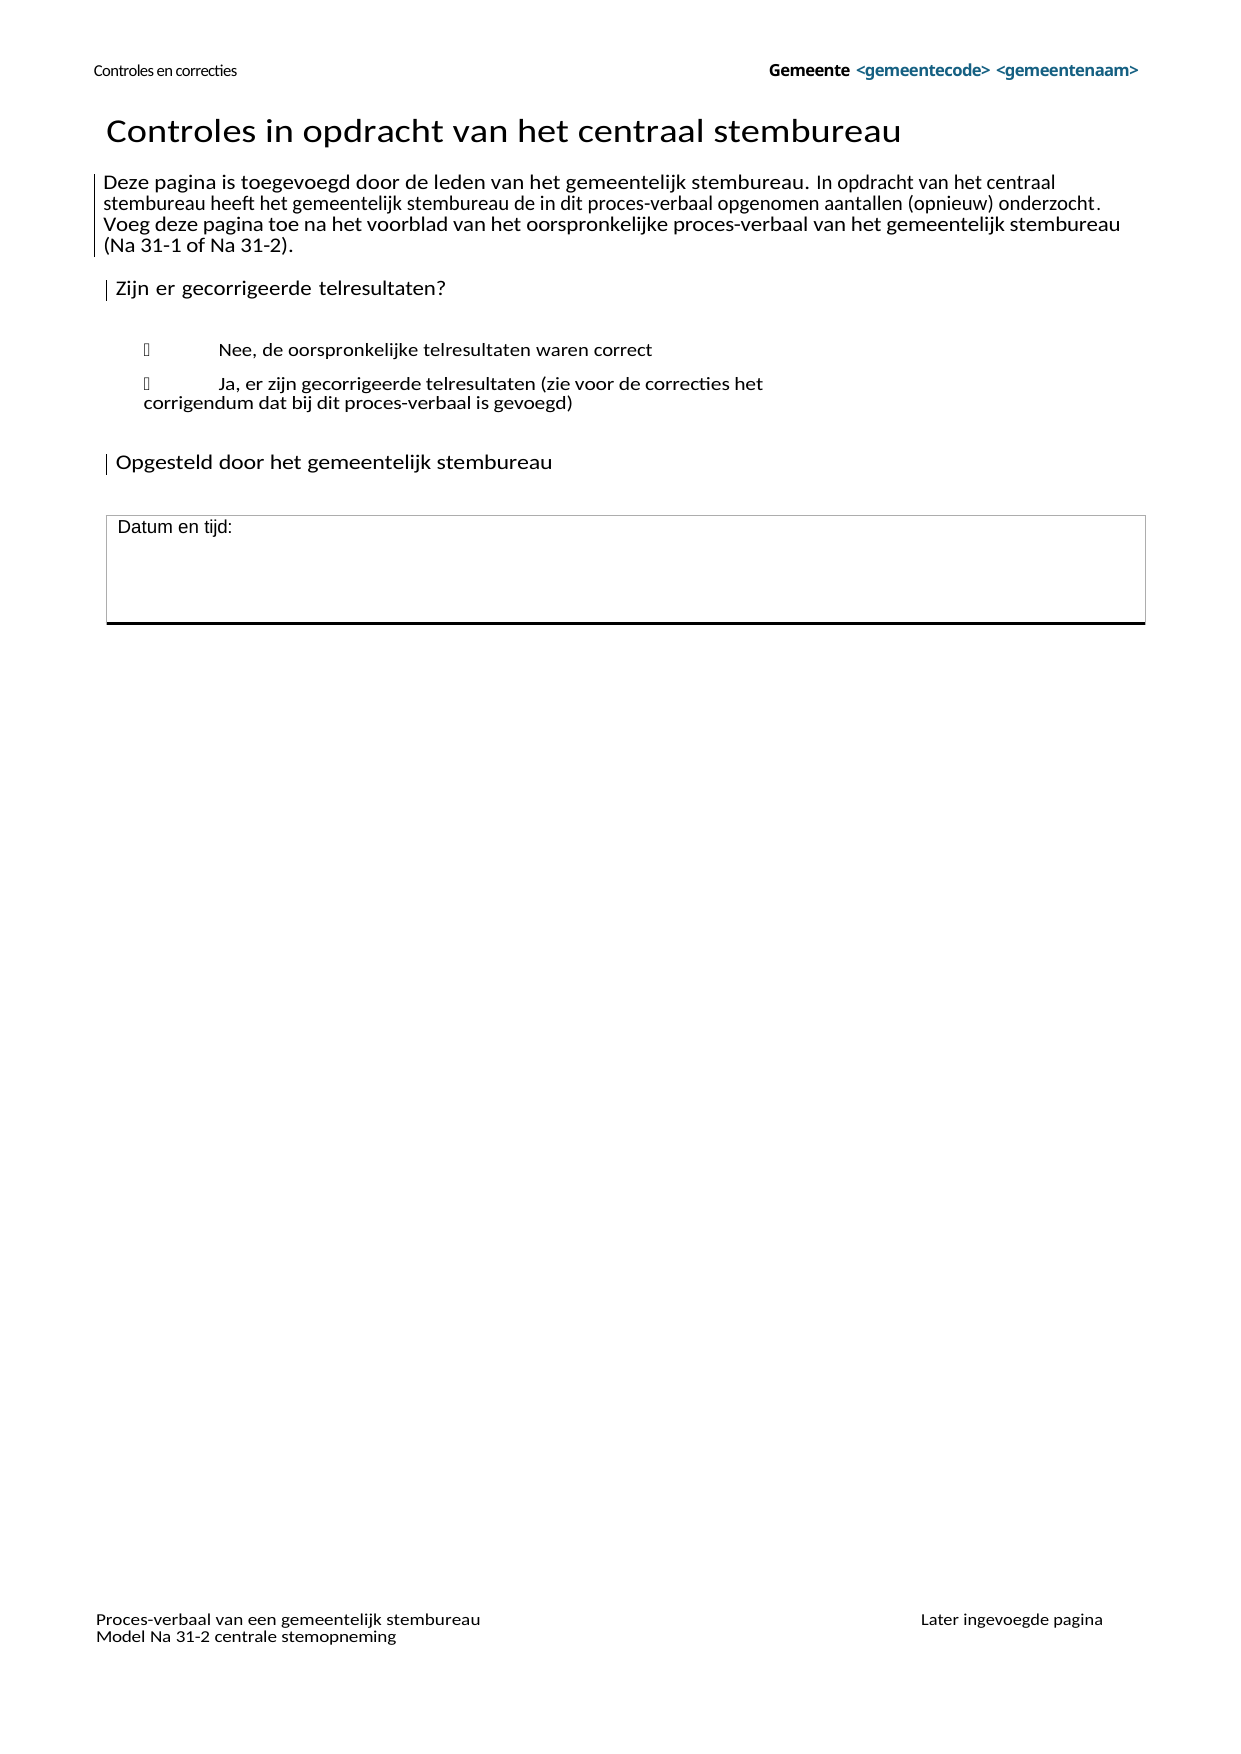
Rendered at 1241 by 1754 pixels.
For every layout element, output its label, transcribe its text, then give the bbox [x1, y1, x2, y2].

text Opgesteld door het gemeentelijk stembureau [107, 454, 1146, 475]
list Nee, de oorspronkelijke telresultaten waren correct [143, 342, 841, 361]
text Controles in opdracht van het centraal stembureau [106, 118, 1146, 151]
text Deze pagina is toegevoegd door de leden van het gemeentelijk stembureau. In opdracht van het centraal stembureau heeft het gemeentelijk stembureau de in dit proces-verbaal opgenomen aantallen (opnieuw) onderzocht. Voeg deze pagina toe na het voorblad van het oorspronkelijke proces-verbaal van het gemeentelijk stembureau (Na 31-1 of Na 31-2). [95, 174, 1146, 257]
table_header Datum en tijd: [107, 516, 1145, 622]
list Ja, er zijn gecorrigeerde telresultaten (zie voor de correcties het corrigendum dat bij dit proces-verbaal is gevoegd) [143, 376, 841, 414]
text Zijn er gecorrigeerde telresultaten? [107, 280, 1146, 301]
